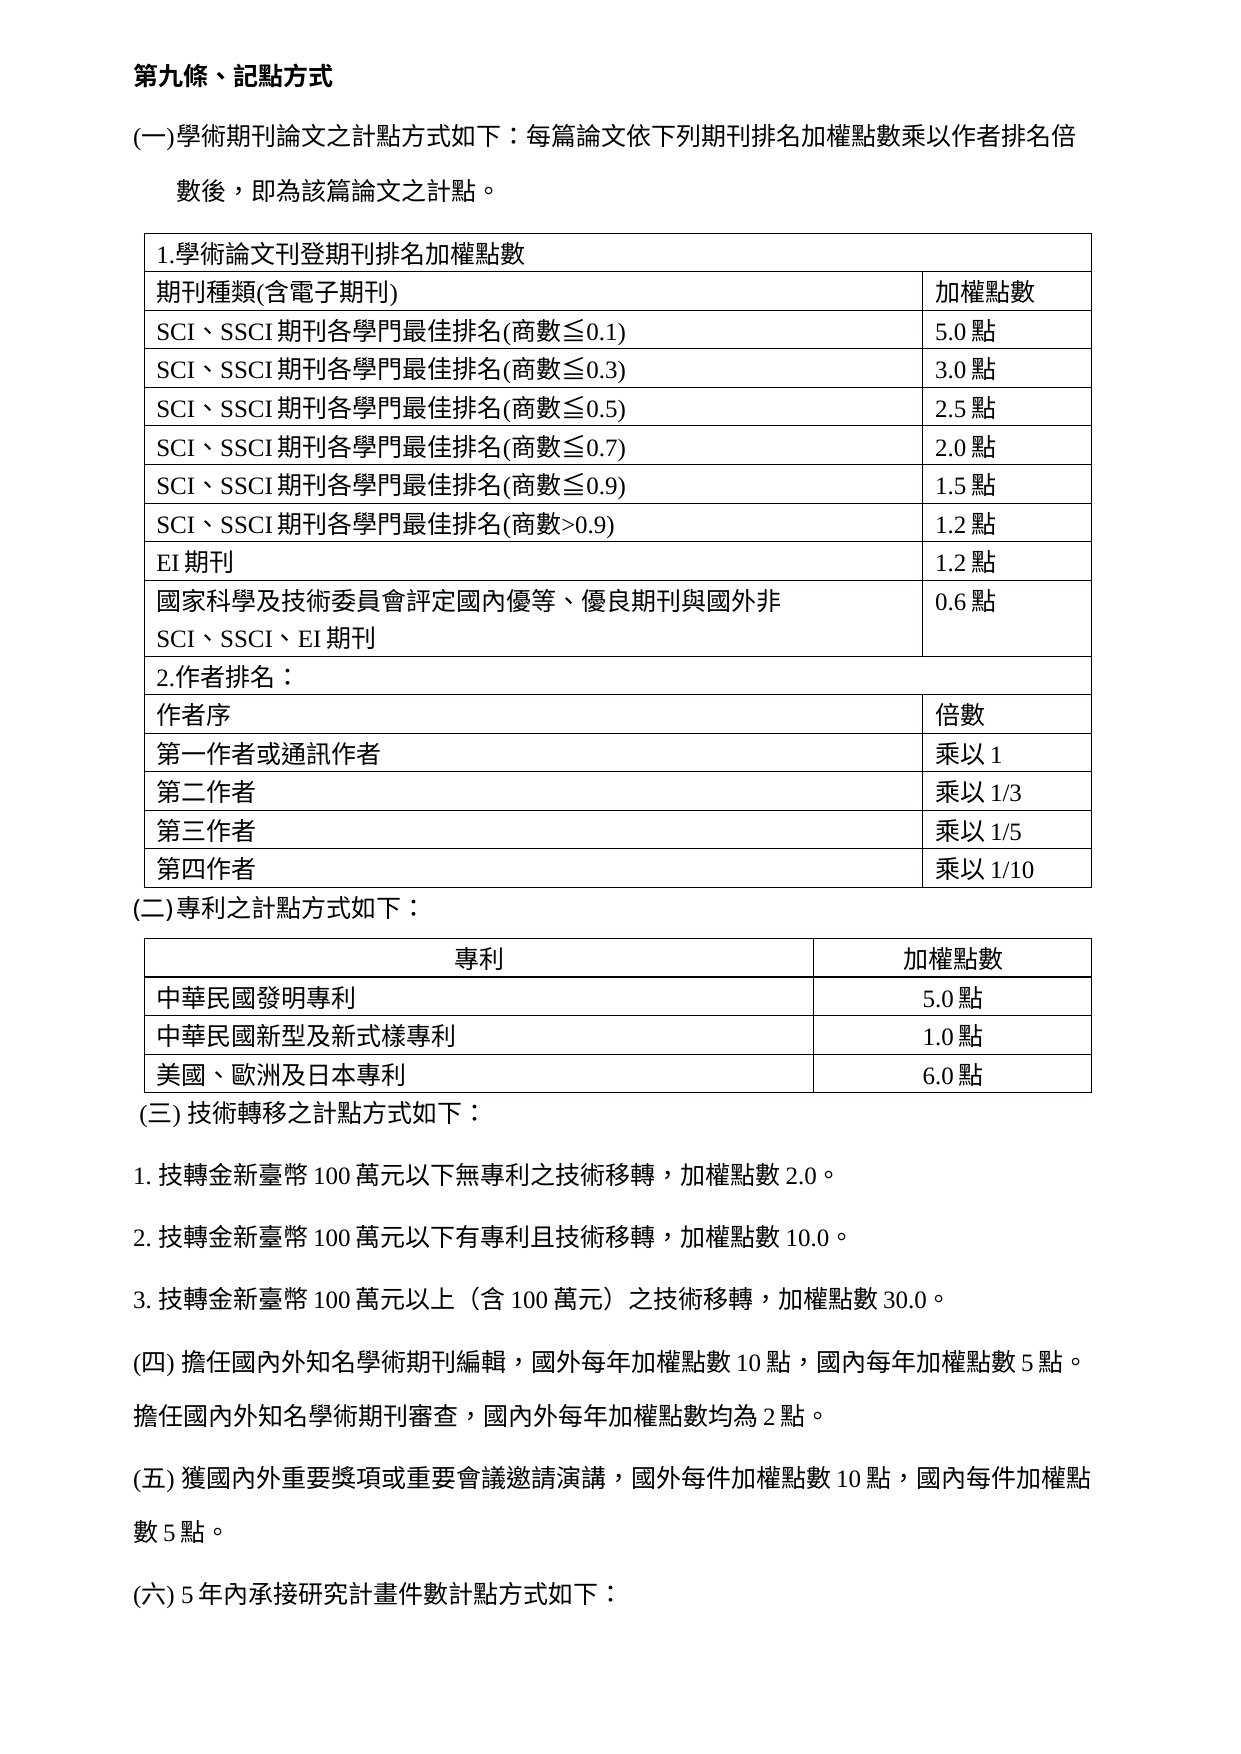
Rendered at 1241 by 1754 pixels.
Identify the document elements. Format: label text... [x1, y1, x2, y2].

table_cell 第四作者 [145, 849, 922, 887]
table_cell EI期刊 [145, 542, 922, 579]
table_cell 第一作者或通訊作者 [145, 734, 922, 771]
table_header 專利 [145, 939, 813, 976]
table_cell SCI、SSCI期刊各學門最佳排名(商數≦0.5) [145, 388, 922, 425]
table_cell 2.0點 [923, 426, 1091, 464]
table_cell 1.0點 [814, 1016, 1091, 1053]
text 1. 技轉金新臺幣100萬元以下無專利之技術移轉，加權點數2.0。 [133, 1155, 1093, 1193]
table_cell 倍數 [923, 695, 1091, 733]
list 專利之計點方式如下： [133, 888, 1093, 925]
text (六) 5年內承接研究計畫件數計點方式如下： [133, 1574, 1093, 1612]
table_cell 中華民國新型及新式樣專利 [145, 1016, 813, 1053]
text (五) 獲國內外重要獎項或重要會議邀請演講，國外每件加權點數10點，國內每件加權點數5點。 [133, 1458, 1093, 1550]
table_cell 2.作者排名： [145, 657, 1091, 694]
table_cell 2.5點 [923, 388, 1091, 425]
table_cell 期刊種類(含電子期刊) [145, 272, 922, 310]
table_cell SCI、SSCI期刊各學門最佳排名(商數≦0.7) [145, 426, 922, 464]
table_cell SCI、SSCI期刊各學門最佳排名(商數≦0.9) [145, 465, 922, 502]
text 3. 技轉金新臺幣100萬元以上（含100萬元）之技術移轉，加權點數30.0。 [133, 1279, 1093, 1317]
table_cell 1.2點 [923, 542, 1091, 579]
table_cell SCI、SSCI期刊各學門最佳排名(商數>0.9) [145, 504, 922, 541]
table_cell 乘以1/3 [923, 772, 1091, 810]
table_cell 1.2點 [923, 504, 1091, 541]
text 2. 技轉金新臺幣100萬元以下有專利且技術移轉，加權點數10.0。 [133, 1217, 1093, 1255]
table_header 加權點數 [814, 939, 1091, 976]
text (三) 技術轉移之計點方式如下： [133, 1093, 1093, 1131]
table_cell 6.0點 [814, 1055, 1091, 1092]
table_cell 美國、歐洲及日本專利 [145, 1055, 813, 1092]
table_header 1.學術論文刊登期刊排名加權點數 [145, 234, 1091, 271]
table_cell 國家科學及技術委員會評定國內優等、優良期刊與國外非SCI、SSCI、EI期刊 [145, 581, 922, 656]
table_cell 中華民國發明專利 [145, 978, 813, 1015]
list 學術期刊論文之計點方式如下：每篇論文依下列期刊排名加權點數乘以作者排名倍數後，即為該篇論文之計點。 [133, 116, 1093, 208]
table_cell 作者序 [145, 695, 922, 733]
table_cell 1.5點 [923, 465, 1091, 502]
table_cell SCI、SSCI期刊各學門最佳排名(商數≦0.3) [145, 349, 922, 387]
table_cell 乘以1 [923, 734, 1091, 771]
table_cell 3.0點 [923, 349, 1091, 387]
text (四) 擔任國內外知名學術期刊編輯，國外每年加權點數10點，國內每年加權點數5點。擔任國內外知名學術期刊審查，國內外每年加權點數均為2點。 [133, 1341, 1093, 1433]
subtitle 第九條、記點方式 [133, 56, 1093, 93]
table_cell SCI、SSCI期刊各學門最佳排名(商數≦0.1) [145, 311, 922, 348]
table_cell 5.0點 [923, 311, 1091, 348]
table_cell 0.6點 [923, 581, 1091, 656]
table_cell 加權點數 [923, 272, 1091, 310]
table_cell 第二作者 [145, 772, 922, 810]
table_cell 乘以1/5 [923, 811, 1091, 848]
table_cell 5.0點 [814, 978, 1091, 1015]
table_cell 乘以1/10 [923, 849, 1091, 887]
table_cell 第三作者 [145, 811, 922, 848]
